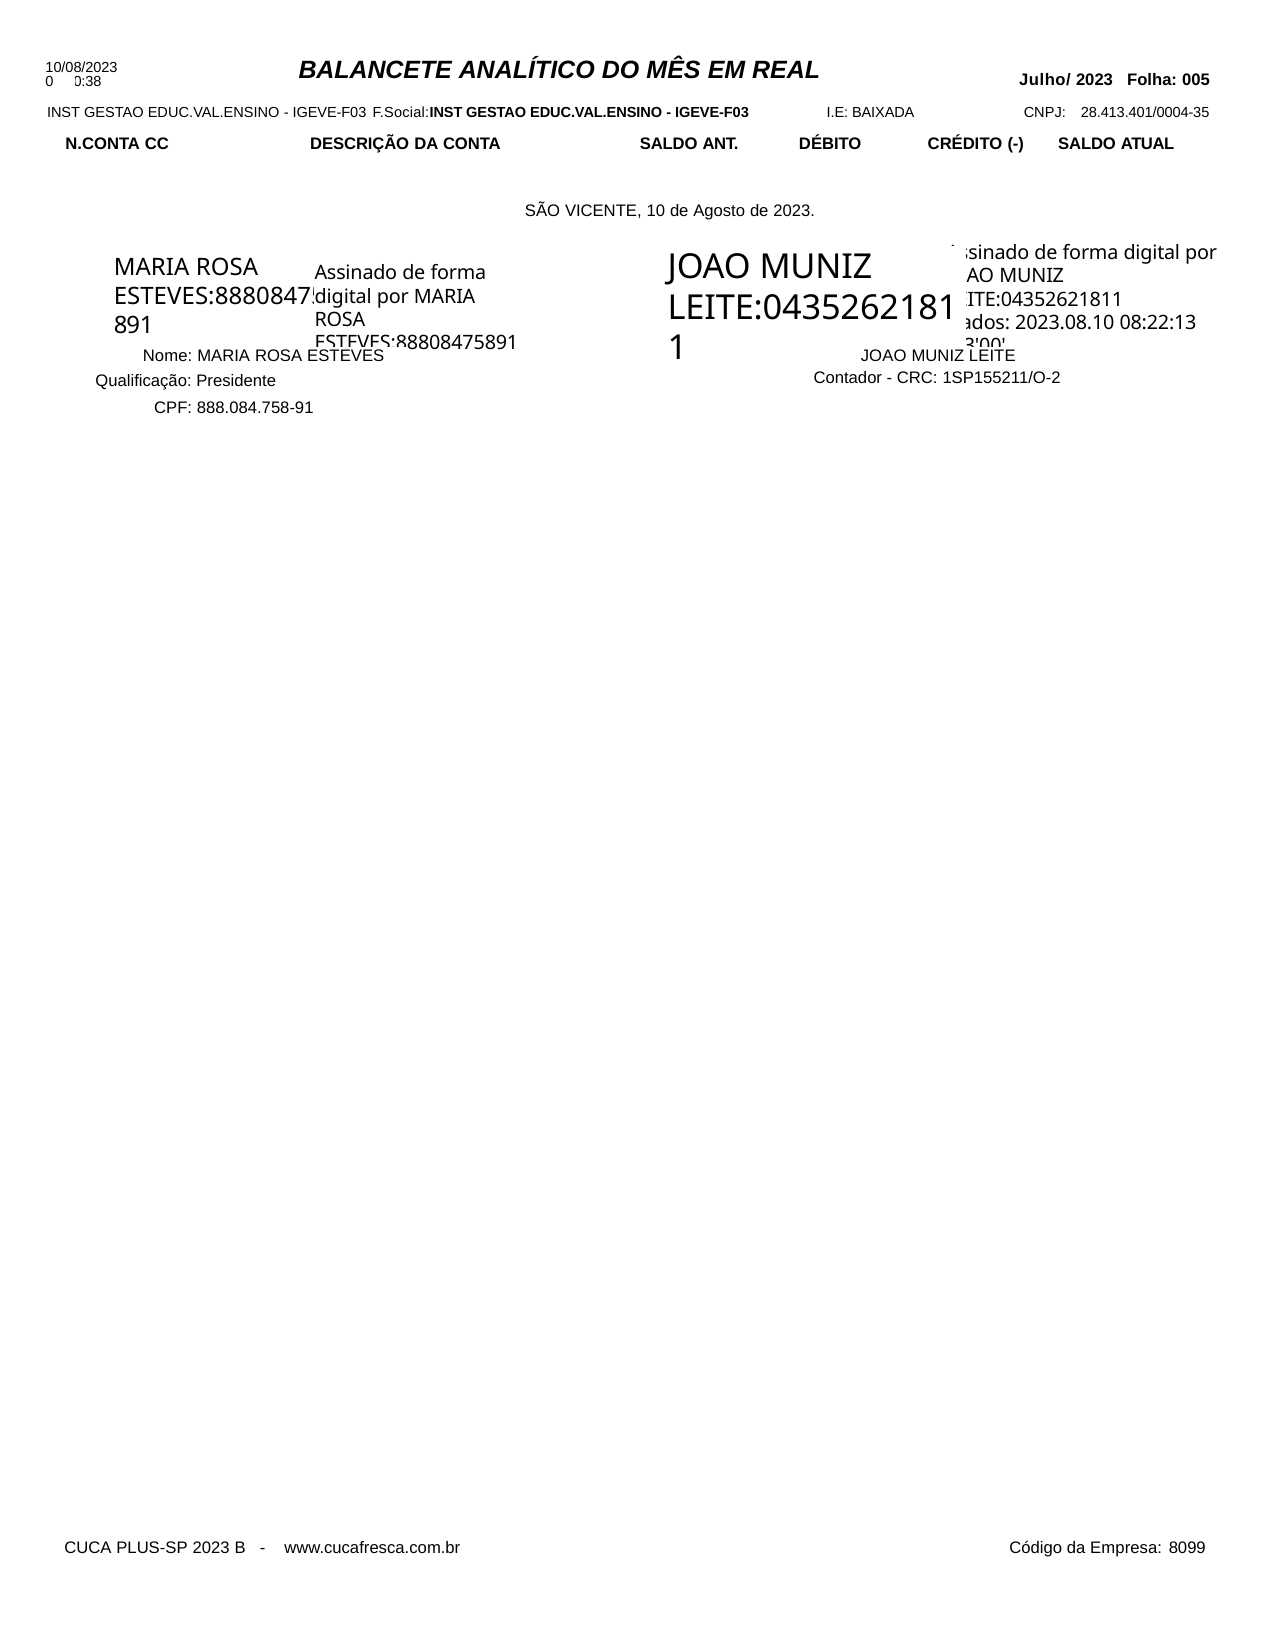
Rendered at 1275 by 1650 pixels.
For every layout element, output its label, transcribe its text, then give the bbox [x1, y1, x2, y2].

text INST GESTAO EDUC.VAL.ENSINO - IGEVE-F03 F.Social:INST GESTAO EDUC.VAL.ENSINO - IGEVE-F03 [47, 105, 778, 121]
text 0 [45, 73, 75, 89]
text DÉBITO [799, 134, 887, 153]
text JOAO MUNIZ LEITE [861, 347, 1087, 365]
text SÃO VICENTE, 10 de Agosto de 2023. [524, 201, 840, 220]
text N.CONTA CC [65, 134, 194, 153]
text MARIA ROSA [113, 252, 328, 281]
text Qualificação: Presidente [95, 372, 337, 390]
text SALDO ANT. [639, 134, 765, 153]
text www.cucafresca.com.br [284, 1539, 486, 1558]
text - [259, 1539, 284, 1558]
text 8 [113, 310, 126, 339]
text ESTEVES:88808475891 [314, 331, 531, 354]
text Contador - CRC: 1SP155211/O-2 [813, 369, 1087, 387]
text JOAO MUNIZ LEITE:04352621811 [966, 264, 1237, 311]
text -03'00' [966, 334, 1237, 357]
text 91 [126, 310, 176, 339]
text I.E: BAIXADA [826, 105, 936, 121]
text Dados: 2023.08.10 08:22:13 [966, 311, 1237, 334]
text CNPJ: 28.413.401/0004-35 [1023, 105, 1234, 121]
text Assinado de forma [314, 261, 531, 284]
text digital por MARIA ROSA [314, 284, 531, 331]
text CPF: 888.084.758-91 [154, 398, 337, 417]
text 0/08/2023 [53, 59, 139, 76]
text Nome: MARIA ROSA ESTEVES [143, 347, 408, 365]
text 8:20:38 [75, 76, 139, 89]
text Código da Empresa: 8099 [1009, 1539, 1230, 1558]
text DESCRIÇÃO DA CONTA [310, 134, 526, 153]
text JOAO MUNIZ [667, 246, 966, 287]
text CUCA PLUS-SP 2023 B [64, 1539, 259, 1558]
text BALANCETE ANALÍTICO DO MÊS EM REAL [298, 57, 844, 84]
text LEITE:04352621811 [667, 287, 966, 368]
text CRÉDITO (-) SALDO ATUAL [927, 134, 1234, 153]
text Assinado de forma digital por [946, 241, 1237, 264]
text Julho/ 2023 Folha: 005 [1019, 71, 1234, 89]
text ESTEVES:88808475 [113, 281, 314, 310]
text 1 [45, 59, 53, 73]
text 8 [116, 325, 123, 332]
